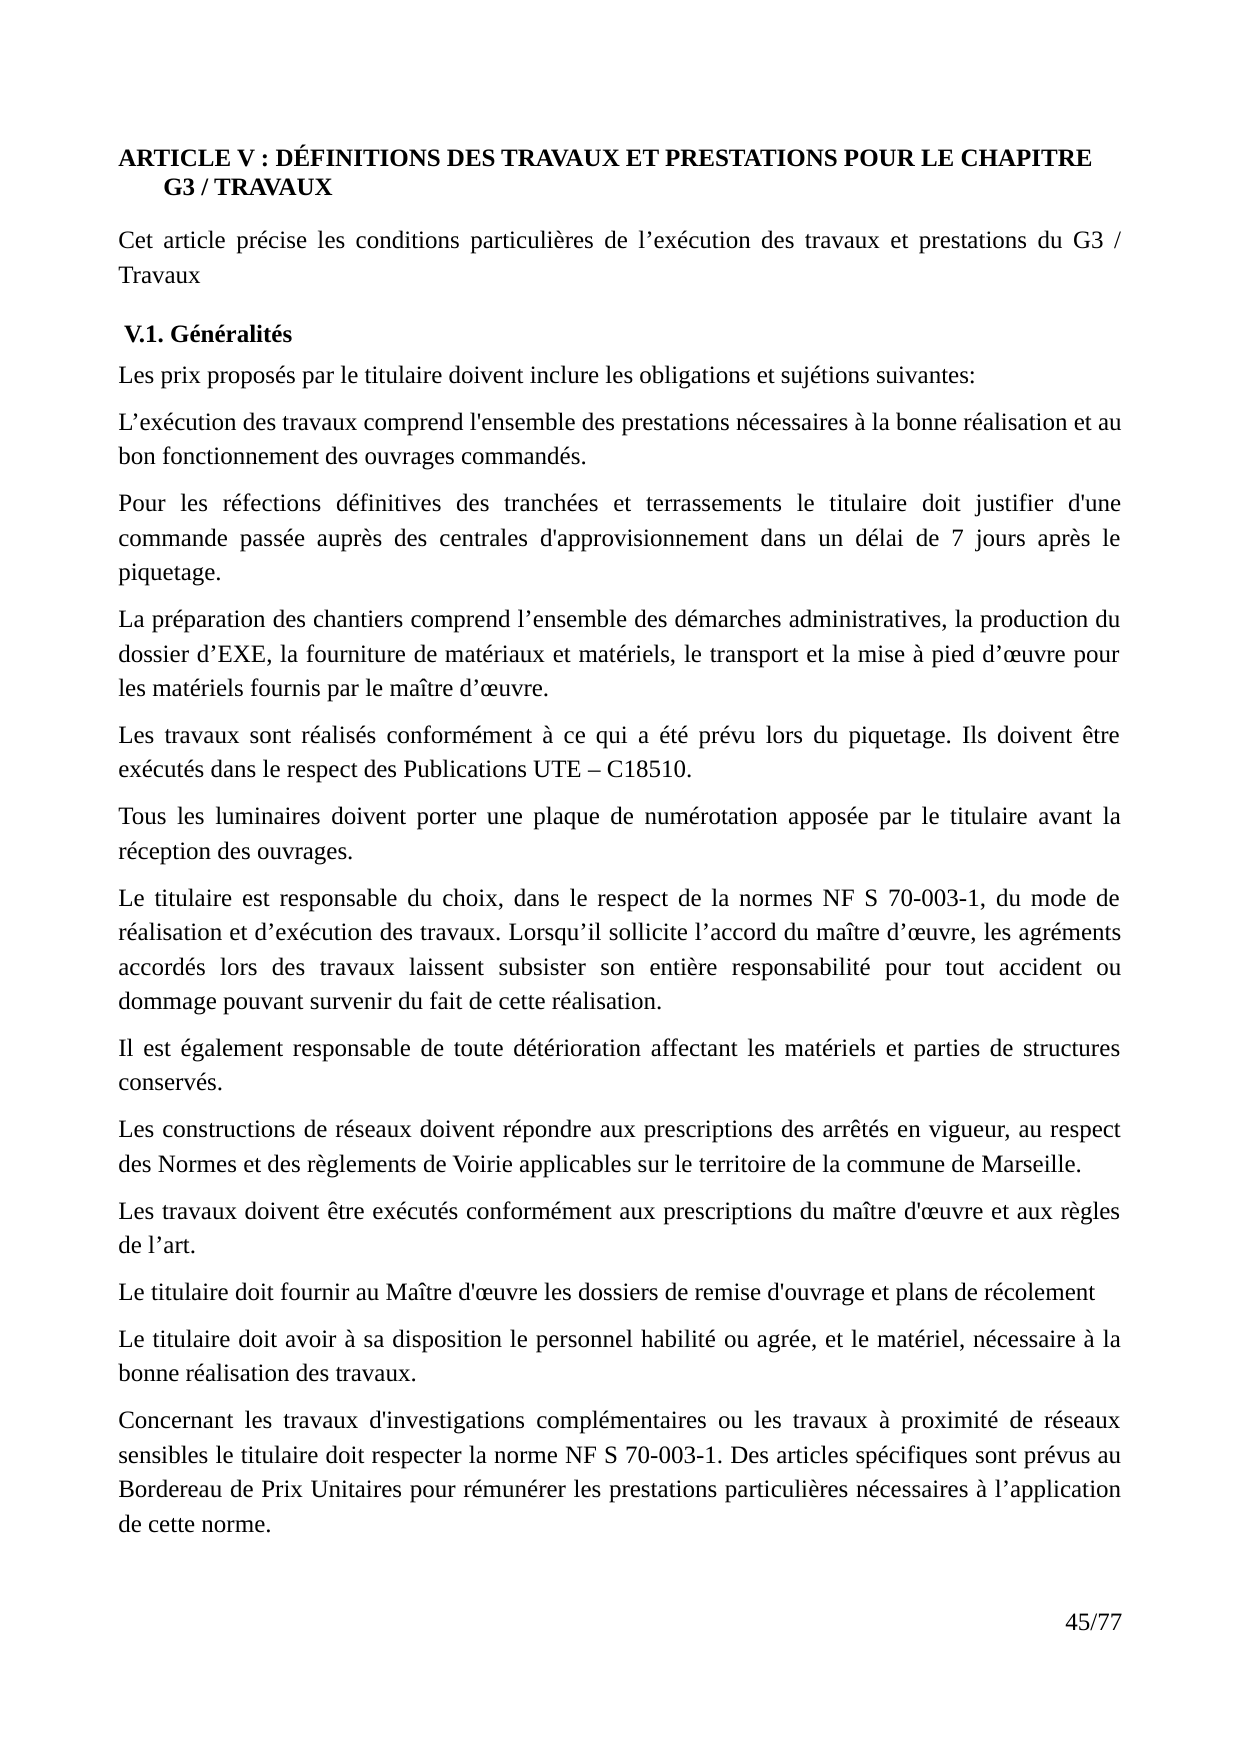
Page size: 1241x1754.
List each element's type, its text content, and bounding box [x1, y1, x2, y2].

text Le titulaire est responsable du choix, dans le respect de la normes NF S 70-003-1, du mode de réalisation et d’exécution des travaux. Lorsqu’il sollicite l’accord du maître d’œuvre, les agréments accordés lors des travaux laissent subsister son entière responsabilité pour tout accident ou dommage pouvant survenir du fait de cette réalisation. [118, 883, 1122, 1015]
text L’exécution des travaux comprend l'ensemble des prestations nécessaires à la bonne réalisation et au bon fonctionnement des ouvrages commandés. [118, 407, 1122, 470]
text Le titulaire doit fournir au Maître d'œuvre les dossiers de remise d'ouvrage et plans de récolement [118, 1277, 1122, 1306]
text Il est également responsable de toute détérioration affectant les matériels et parties de structures conservés. [118, 1033, 1122, 1096]
text Les prix proposés par le titulaire doivent inclure les obligations et sujétions suivantes: [118, 360, 1122, 389]
text Concernant les travaux d'investigations complémentaires ou les travaux à proximité de réseaux sensibles le titulaire doit respecter la norme NF S 70-003-1. Des articles spécifiques sont prévus au Bordereau de Prix Unitaires pour rémunérer les prestations particulières nécessaires à l’application de cette norme. [118, 1405, 1122, 1537]
text Cet article précise les conditions particulières de l’exécution des travaux et prestations du G3 / Travaux [118, 225, 1122, 288]
text Les constructions de réseaux doivent répondre aux prescriptions des arrêtés en vigueur, au respect des Normes et des règlements de Voirie applicables sur le territoire de la commune de Marseille. [118, 1114, 1122, 1178]
text Pour les réfections définitives des tranchées et terrassements le titulaire doit justifier d'une commande passée auprès des centrales d'approvisionnement dans un délai de 7 jours après le piquetage. [118, 488, 1122, 586]
text Le titulaire doit avoir à sa disposition le personnel habilité ou agrée, et le matériel, nécessaire à la bonne réalisation des travaux. [118, 1324, 1122, 1387]
subtitle Généralités [118, 319, 1122, 348]
text La préparation des chantiers comprend l’ensemble des démarches administratives, la production du dossier d’EXE, la fourniture de matériaux et matériels, le transport et la mise à pied d’œuvre pour les matériels fournis par le maître d’œuvre. [118, 604, 1122, 702]
text Les travaux doivent être exécutés conformément aux prescriptions du maître d'œuvre et aux règles de l’art. [118, 1196, 1122, 1259]
text Les travaux sont réalisés conformément à ce qui a été prévu lors du piquetage. Ils doivent être exécutés dans le respect des Publications UTE – C18510. [118, 720, 1122, 783]
text Tous les luminaires doivent porter une plaque de numérotation apposée par le titulaire avant la réception des ouvrages. [118, 801, 1122, 864]
subtitle Définitions des travaux et prestations pour le Chapitre G3 / Travaux [118, 143, 1122, 200]
